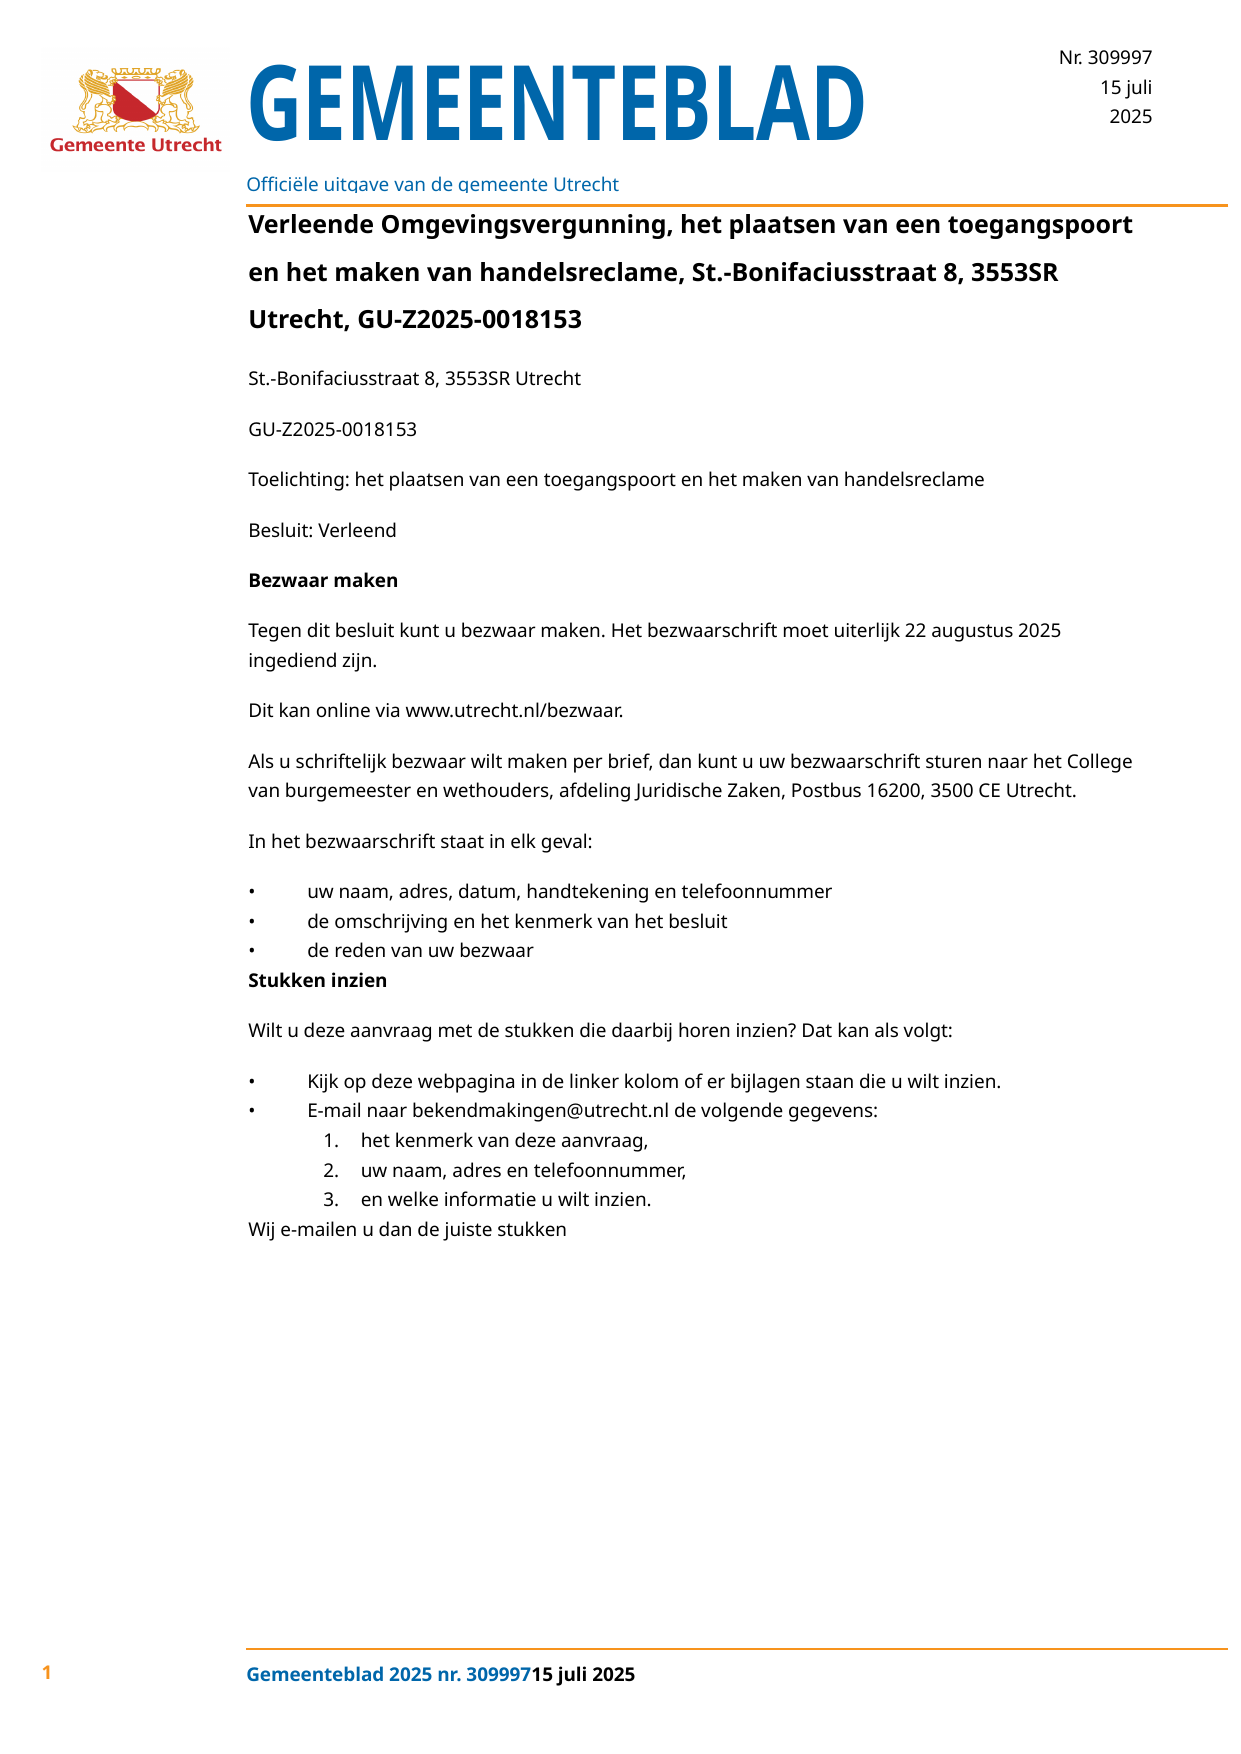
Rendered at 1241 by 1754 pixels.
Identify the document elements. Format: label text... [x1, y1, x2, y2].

list en welke informatie u wilt inzien. [323, 1186, 1152, 1212]
text In het bezwaarschrift staat in elk geval: [248, 828, 1152, 854]
text Verleende Omgevingsvergunning, het plaatsen van een toegangspoort en het maken van handelsreclame, St.-Bonifaciusstraat 8, 3553SR Utrecht, GU-Z2025-0018153 [248, 207, 1152, 336]
text Stukken inzien [248, 967, 1152, 993]
text Tegen dit besluit kunt u bezwaar maken. Het bezwaarschrift moet uiterlijk 22 augustus 2025 ingediend zijn. [248, 618, 1152, 673]
text GU-Z2025-0018153 [248, 416, 1152, 442]
list Kijk op deze webpagina in de linker kolom of er bijlagen staan die u wilt inzien. [248, 1068, 1152, 1094]
list uw naam, adres en telefoonnummer, [323, 1157, 1152, 1182]
text Bezwaar maken [248, 567, 1152, 593]
text Toelichting: het plaatsen van een toegangspoort en het maken van handelsreclame [248, 466, 1152, 492]
list de reden van uw bezwaar [248, 938, 1152, 963]
text Dit kan online via www.utrecht.nl/bezwaar. [248, 698, 1152, 723]
list het kenmerk van deze aanvraag, [323, 1127, 1152, 1153]
text Wilt u deze aanvraag met de stukken die daarbij horen inzien? Dat kan als volgt: [248, 1018, 1152, 1043]
list de omschrijving en het kenmerk van het besluit [248, 908, 1152, 934]
list E-mail naar bekendmakingen@utrecht.nl de volgende gegevens: [248, 1098, 1152, 1123]
text Wij e-mailen u dan de juiste stukken [248, 1216, 1152, 1242]
picture [41, 47, 231, 172]
text Als u schriftelijk bezwaar wilt maken per brief, dan kunt u uw bezwaarschrift sturen naar het College van burgemeester en wethouders, afdeling Juridische Zaken, Postbus 16200, 3500 CE Utrecht. [248, 748, 1152, 803]
list uw naam, adres, datum, handtekening en telefoonnummer [248, 878, 1152, 904]
text Besluit: Verleend [248, 517, 1152, 542]
text St.-Bonifaciusstraat 8, 3553SR Utrecht [248, 366, 1152, 391]
